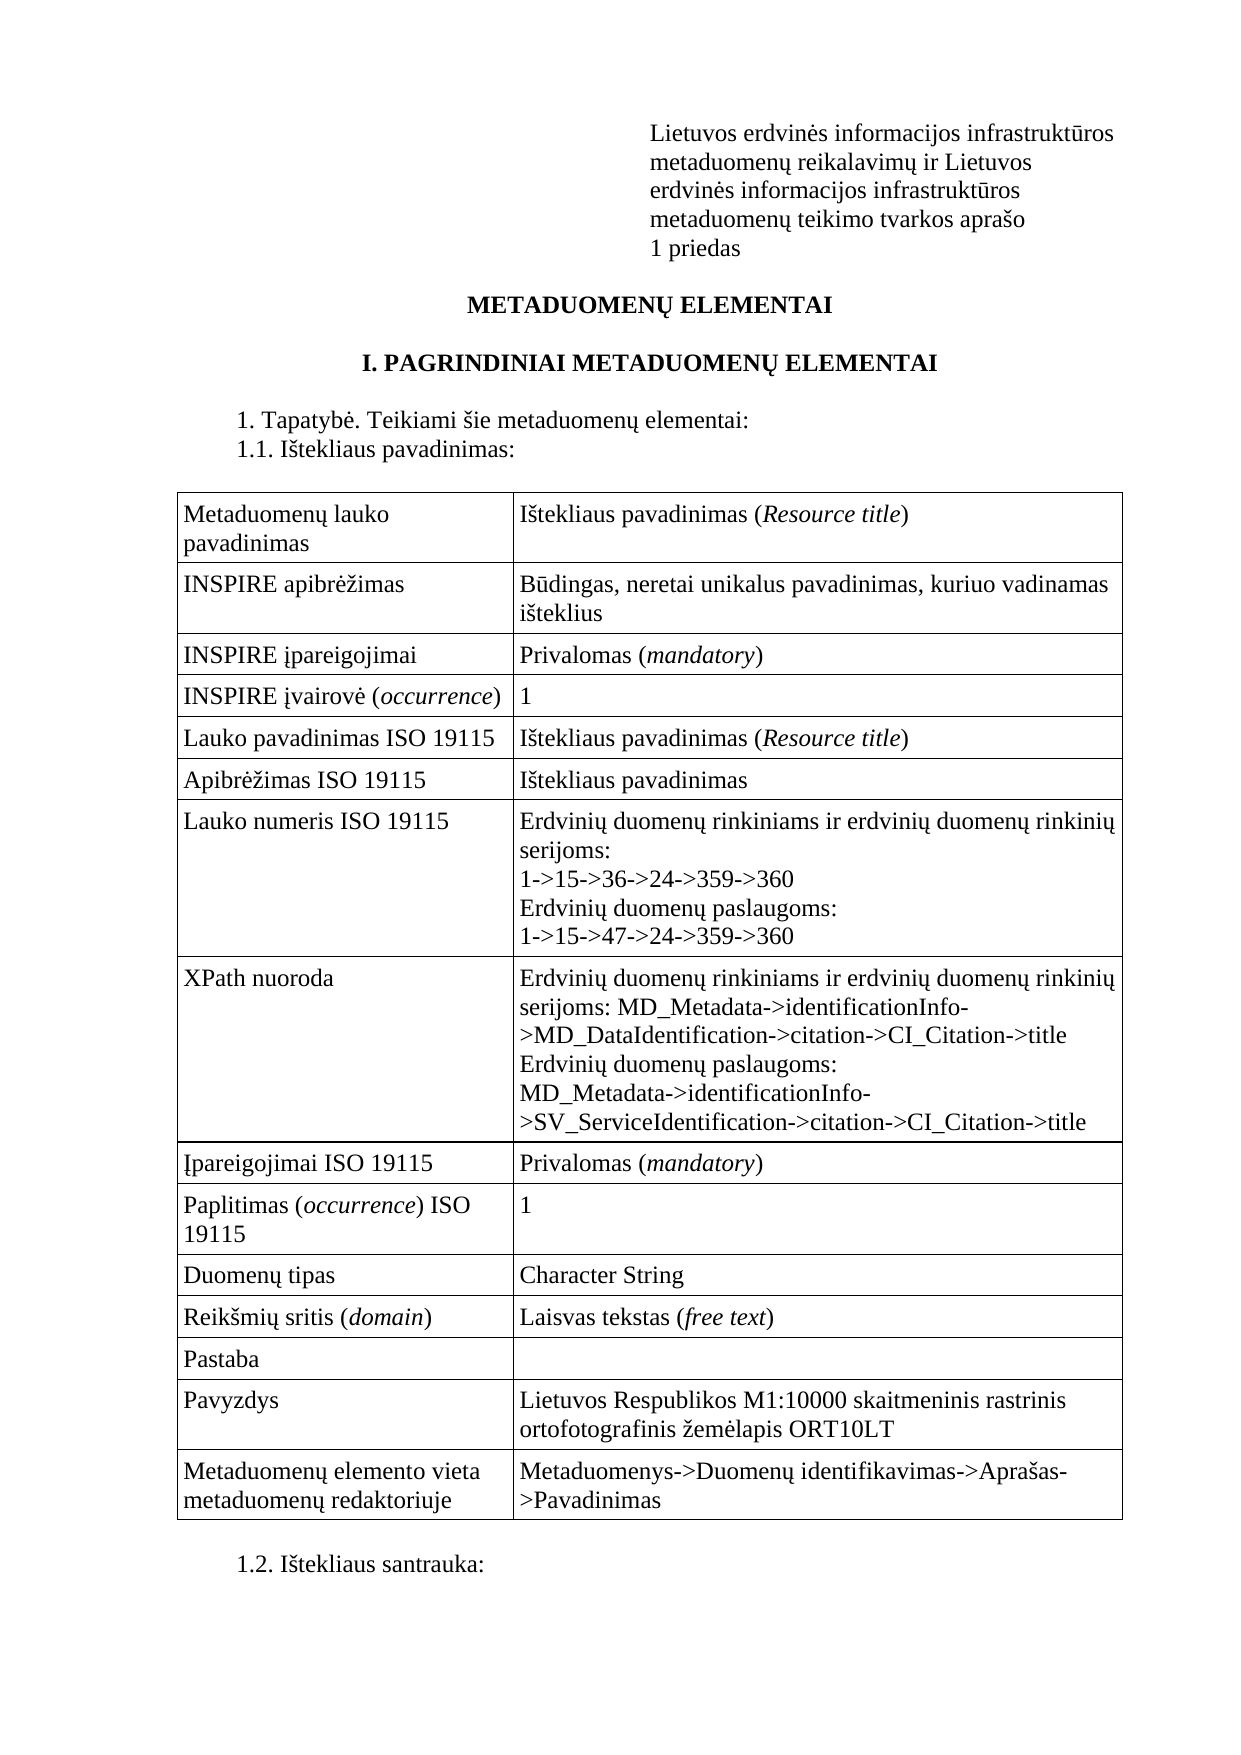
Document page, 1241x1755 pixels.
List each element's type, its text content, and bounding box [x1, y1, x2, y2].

table_cell Laisvas tekstas (free text) [514, 1296, 1122, 1337]
text erdvinės informacijos infrastruktūros [649, 176, 1122, 204]
text 1.1. Ištekliaus pavadinimas: [177, 434, 1122, 463]
table_cell Character String [514, 1255, 1122, 1295]
table_header Ištekliaus pavadinimas (Resource title) [514, 493, 1122, 562]
table_cell Metaduomenų elemento vieta metaduomenų redaktoriuje [178, 1450, 513, 1519]
table_cell INSPIRE įpareigojimai [178, 634, 513, 674]
table_cell Reikšmių sritis (domain) [178, 1296, 513, 1337]
table_cell Lauko pavadinimas ISO 19115 [178, 717, 513, 758]
table_cell Paplitimas (occurrence) ISO 19115 [178, 1184, 513, 1253]
table_cell Pastaba [178, 1338, 513, 1378]
table_cell Pavyzdys [178, 1380, 513, 1449]
table_cell Erdvinių duomenų rinkiniams ir erdvinių duomenų rinkinių serijoms: 1->15->36->24->359->360 Erdvinių duomenų paslaugoms: 1->15->47->24->359->360 [514, 800, 1122, 956]
table_header Metaduomenų lauko pavadinimas [178, 493, 513, 562]
text I. PAGRINDINIAI METADUOMENŲ ELEMENTAI [177, 348, 1122, 377]
table_cell Būdingas, neretai unikalus pavadinimas, kuriuo vadinamas išteklius [514, 563, 1122, 633]
table_cell Įpareigojimai ISO 19115 [178, 1143, 513, 1183]
text METADUOMENŲ ELEMENTAI [177, 291, 1122, 319]
table_cell Metaduomenys->Duomenų identifikavimas->Aprašas->Pavadinimas [514, 1450, 1122, 1519]
text metaduomenų teikimo tvarkos aprašo [649, 204, 1122, 233]
table_cell Privalomas (mandatory) [514, 634, 1122, 674]
table_cell Erdvinių duomenų rinkiniams ir erdvinių duomenų rinkinių serijoms: MD_Metadata->identificationInfo->MD_DataIdentification->citation->CI_Citation->title Erdvinių duomenų paslaugoms: MD_Metadata->identificationInfo->SV_ServiceIdentification->citation->CI_Citation->title [514, 957, 1122, 1141]
table_cell Ištekliaus pavadinimas (Resource title) [514, 717, 1122, 758]
text Lietuvos erdvinės informacijos infrastruktūros [649, 118, 1122, 147]
table_cell INSPIRE apibrėžimas [178, 563, 513, 633]
text 1. Tapatybė. Teikiami šie metaduomenų elementai: [177, 406, 1122, 434]
text metaduomenų reikalavimų ir Lietuvos [649, 147, 1122, 176]
table_cell Lietuvos Respublikos M1:10000 skaitmeninis rastrinis ortofotografinis žemėlapis ORT10LT [514, 1380, 1122, 1449]
table_cell 1 [514, 675, 1122, 716]
text 1.2. Ištekliaus santrauka: [177, 1549, 1122, 1578]
table_cell Privalomas (mandatory) [514, 1143, 1122, 1183]
table_cell Apibrėžimas ISO 19115 [178, 759, 513, 799]
table_cell Duomenų tipas [178, 1255, 513, 1295]
table_cell INSPIRE įvairovė (occurrence) [178, 675, 513, 716]
table_cell Lauko numeris ISO 19115 [178, 800, 513, 956]
table_cell [514, 1338, 1122, 1378]
text 1 priedas [649, 233, 1122, 262]
table_cell 1 [514, 1184, 1122, 1253]
table_cell Ištekliaus pavadinimas [514, 759, 1122, 799]
table_cell XPath nuoroda [178, 957, 513, 1141]
